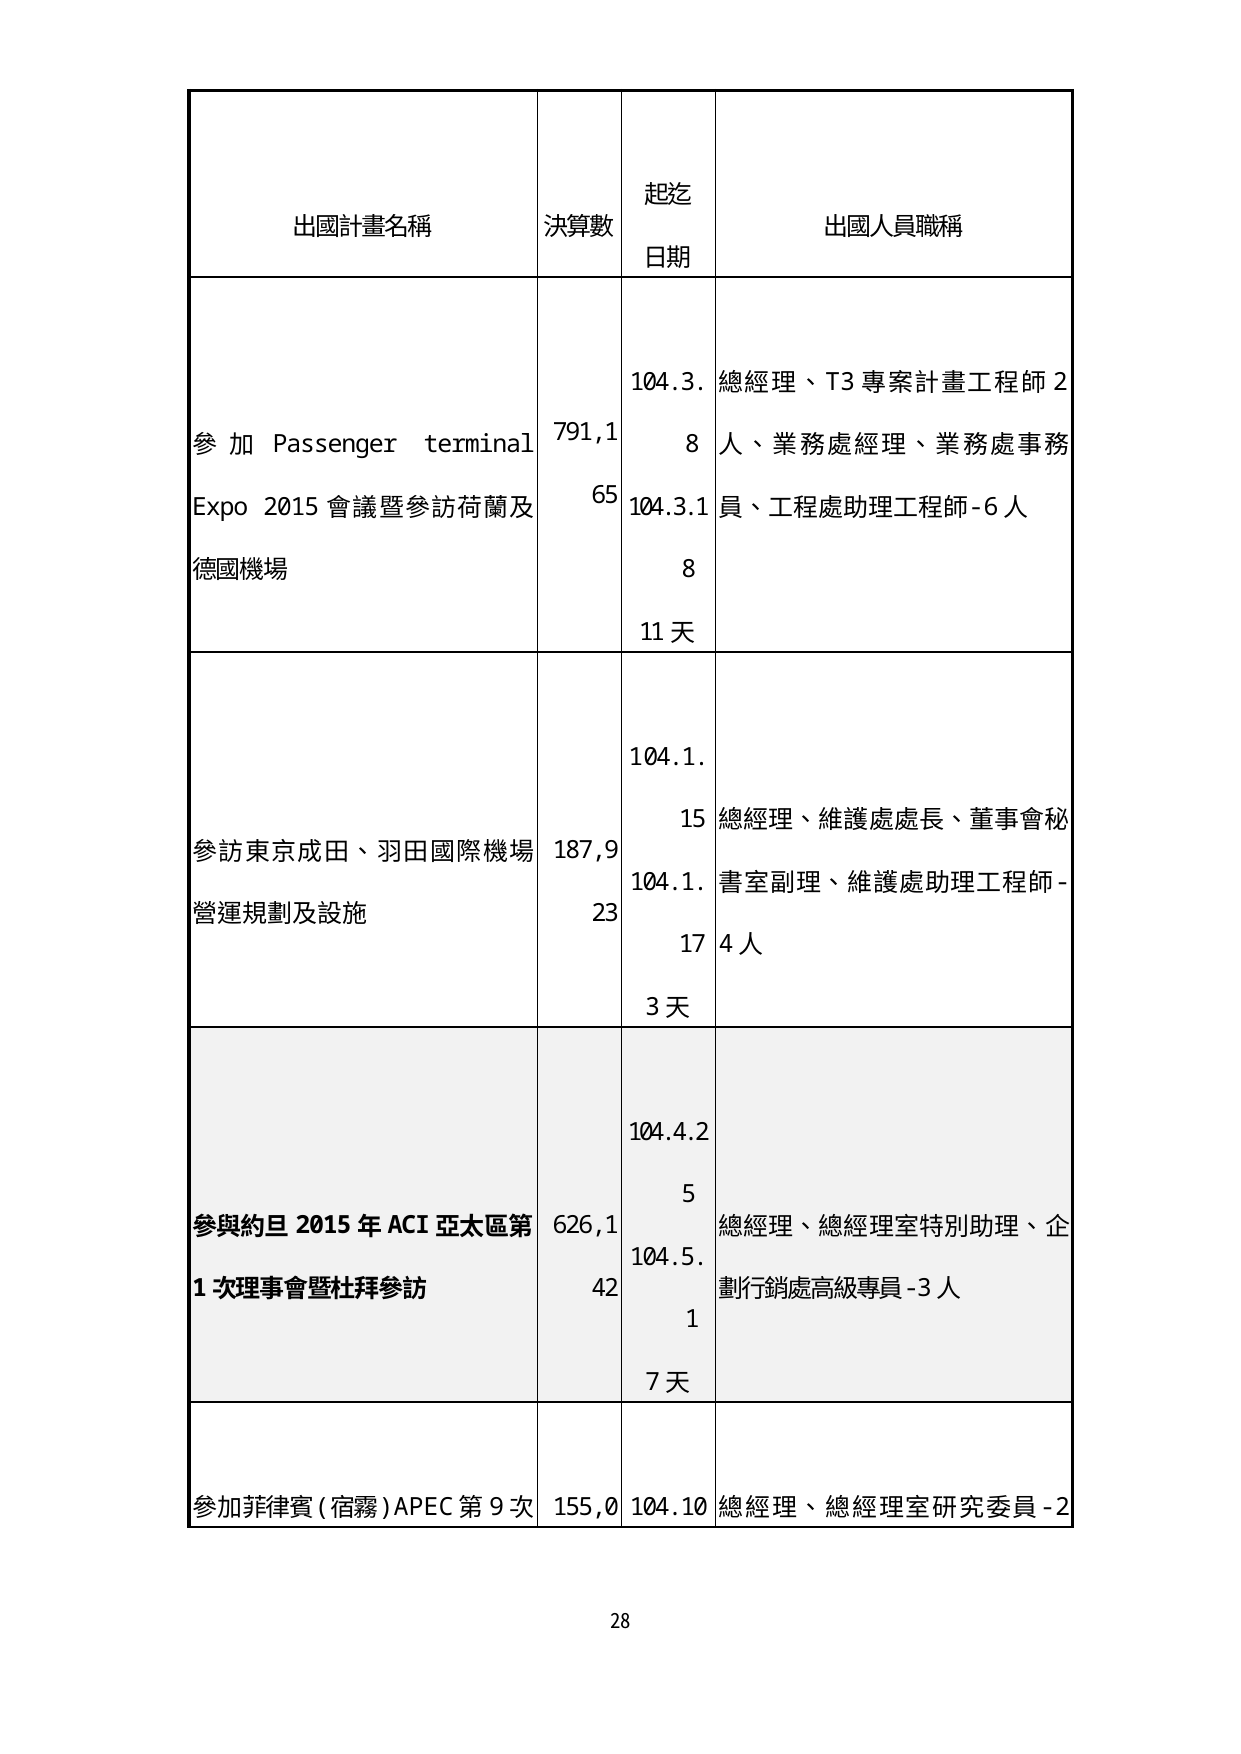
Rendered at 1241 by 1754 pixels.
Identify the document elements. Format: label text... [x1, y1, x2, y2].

table_cell 104.10 [622, 1403, 715, 1526]
table_cell 總經理、總經理室特別助理、企劃行銷處高級專員-3人 [716, 1028, 1071, 1401]
table_cell 626,142 [538, 1028, 621, 1401]
table_cell 參加菲律賓(宿霧)APEC第9次 [191, 1403, 537, 1526]
table_header 出國計畫名稱 [191, 92, 537, 276]
table_cell 104.1.15 104.1.17 3天 [622, 653, 715, 1026]
table_header 起迄 日期 [622, 92, 715, 276]
table_cell 總經理、維護處處長、董事會秘書室副理、維護處助理工程師-4人 [716, 653, 1071, 1026]
table_cell 155,0 [538, 1403, 621, 1526]
table_header 出國人員職稱 [716, 92, 1071, 276]
table_cell 總經理、總經理室研究委員-2 [716, 1403, 1071, 1526]
table_cell 104.4.25 104.5.1 7天 [622, 1028, 715, 1401]
table_cell 總經理、T3專案計畫工程師2人、業務處經理、業務處事務員、工程處助理工程師-6人 [716, 278, 1071, 651]
table_cell 791,165 [538, 278, 621, 651]
table_header 決算數 [538, 92, 621, 276]
table_cell 104.3.8 104.3.18 11天 [622, 278, 715, 651]
table_cell 參訪東京成田、羽田國際機場營運規劃及設施 [191, 653, 537, 1026]
table_cell 參與約旦2015年ACI亞太區第1次理事會暨杜拜參訪 [191, 1028, 537, 1401]
table_cell 參加Passenger terminal Expo 2015會議暨參訪荷蘭及德國機場 [191, 278, 537, 651]
table_cell 187,923 [538, 653, 621, 1026]
